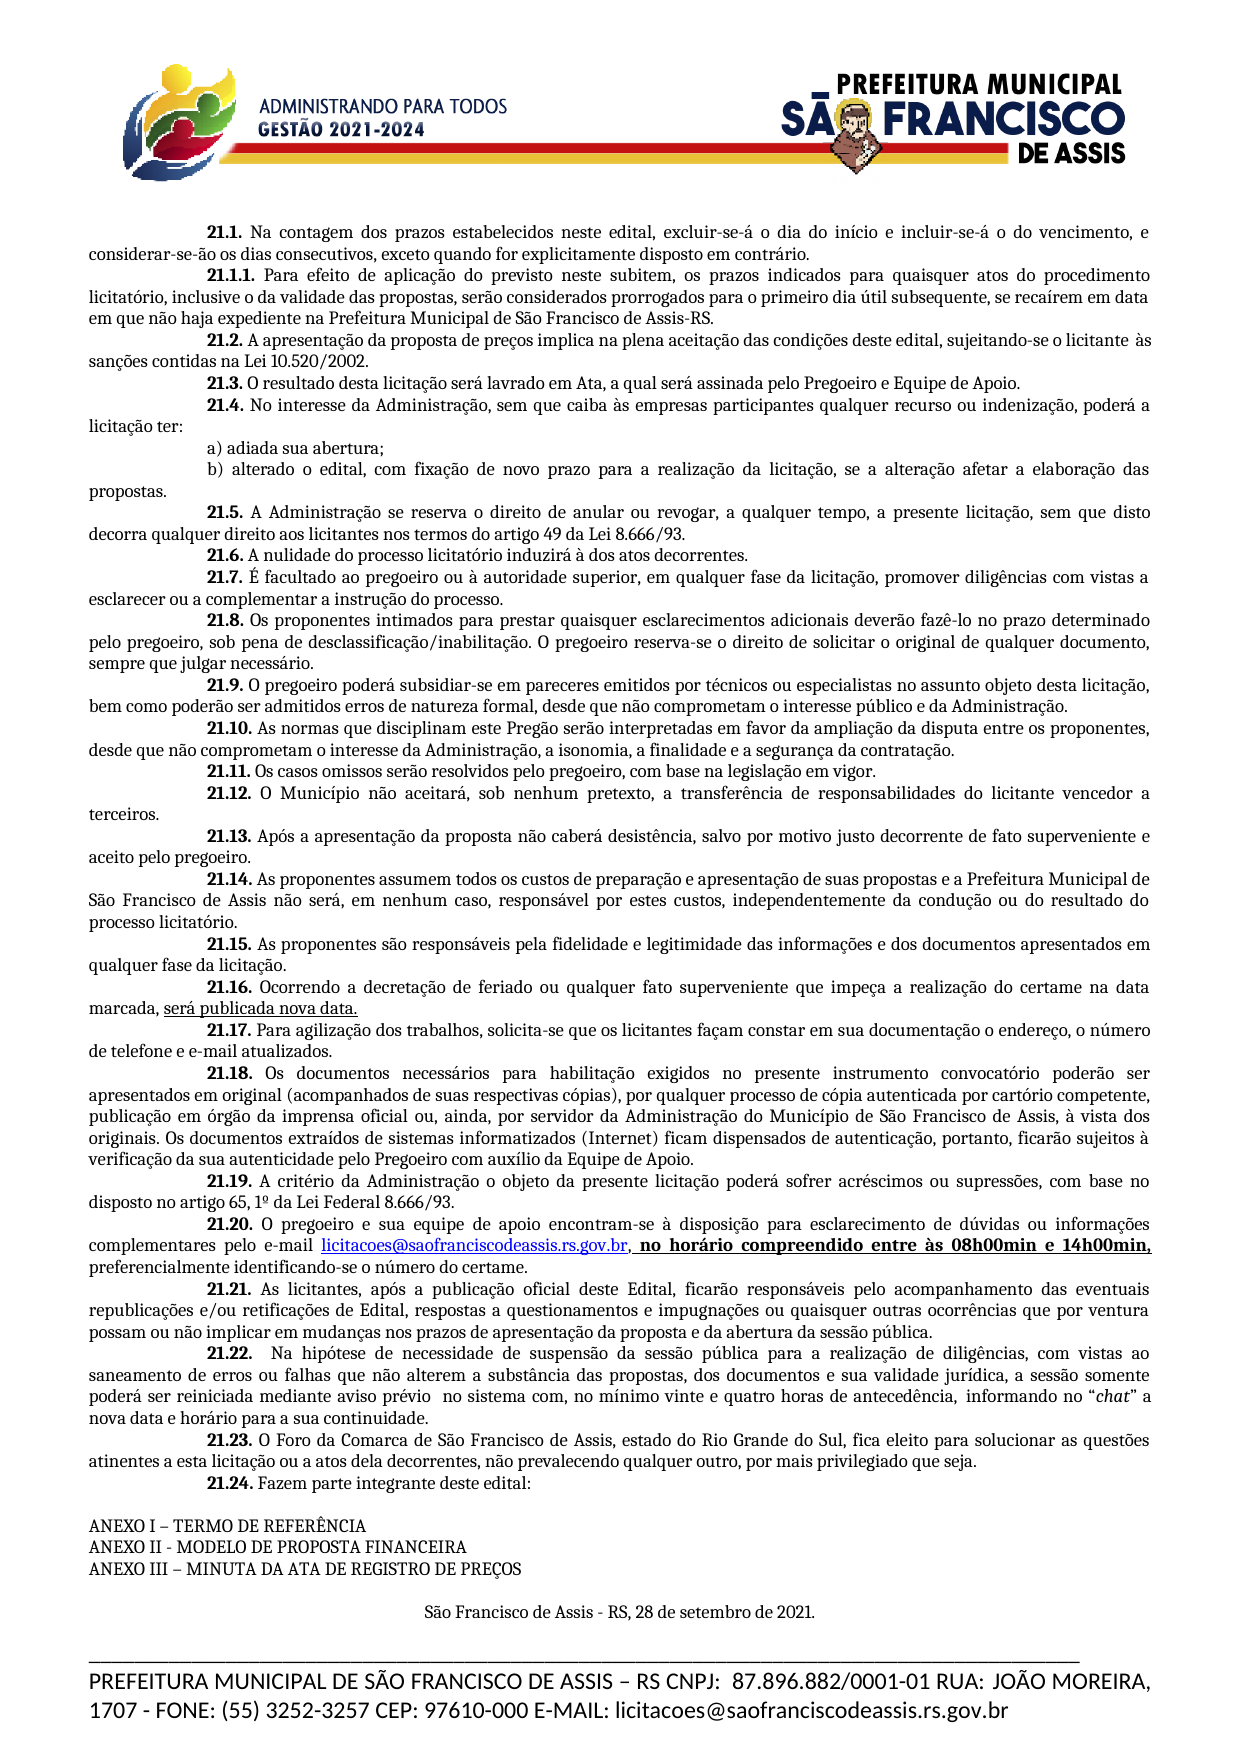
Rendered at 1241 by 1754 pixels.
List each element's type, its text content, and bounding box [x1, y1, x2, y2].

text 21.23. O Foro da Comarca de São Francisco de Assis, estado do Rio Grande do Sul, fica eleito para solucionar as questões atinentes a esta licitação ou a atos dela decorrentes, não prevalecendo qualquer outro, por mais privilegiado que seja. [89, 1429, 1152, 1472]
text 21.8. Os proponentes intimados para prestar quaisquer esclarecimentos adicionais deverão fazê-lo no prazo determinado pelo pregoeiro, sob pena de desclassificação/inabilitação. O pregoeiro reserva-se o direito de solicitar o original de qualquer documento, sempre que julgar necessário. [89, 610, 1152, 674]
text 21.7. É facultado ao pregoeiro ou à autoridade superior, em qualquer fase da licitação, promover diligências com vistas a esclarecer ou a complementar a instrução do processo. [89, 567, 1152, 610]
text 21.13. Após a apresentação da proposta não caberá desistência, salvo por motivo justo decorrente de fato superveniente e aceito pelo pregoeiro. [89, 825, 1152, 868]
text 21.1. Na contagem dos prazos estabelecidos neste edital, excluir-se-á o dia do início e incluir-se-á o do vencimento, e considerar-se-ão os dias consecutivos, exceto quando for explicitamente disposto em contrário. [89, 222, 1152, 265]
text 21.1.1. Para efeito de aplicação do previsto neste subitem, os prazos indicados para quaisquer atos do procedimento licitatório, inclusive o da validade das propostas, serão considerados prorrogados para o primeiro dia útil subsequente, se recaírem em data em que não haja expediente na Prefeitura Municipal de São Francisco de Assis-RS. [89, 265, 1152, 329]
text ANEXO II - MODELO DE PROPOSTA FINANCEIRA [89, 1537, 1152, 1558]
text b) alterado o edital, com fixação de novo prazo para a realização da licitação, se a alteração afetar a elaboração das propostas. [89, 459, 1152, 502]
text 21.16. Ocorrendo a decretação de feriado ou qualquer fato superveniente que impeça a realização do certame na data marcada, será publicada nova data. [89, 976, 1152, 1019]
text 21.5. A Administração se reserva o direito de anular ou revogar, a qualquer tempo, a presente licitação, sem que disto decorra qualquer direito aos licitantes nos termos do artigo 49 da Lei 8.666/93. [89, 502, 1152, 545]
text 21.17. Para agilização dos trabalhos, solicita-se que os licitantes façam constar em sua documentação o endereço, o número de telefone e e-mail atualizados. [89, 1019, 1152, 1062]
text ANEXO I – TERMO DE REFERÊNCIA [89, 1515, 1152, 1537]
text 21.2. A apresentação da proposta de preços implica na plena aceitação das condições deste edital, sujeitando-se o licitante às sanções contidas na Lei 10.520/2002. [89, 329, 1152, 372]
text São Francisco de Assis - RS, 28 de setembro de 2021. [89, 1602, 1152, 1623]
text 21.3. O resultado desta licitação será lavrado em Ata, a qual será assinada pelo Pregoeiro e Equipe de Apoio. [89, 372, 1152, 394]
text 21.18. Os documentos necessários para habilitação exigidos no presente instrumento convocatório poderão ser apresentados em original (acompanhados de suas respectivas cópias), por qualquer processo de cópia autenticada por cartório competente, publicação em órgão da imprensa oficial ou, ainda, por servidor da Administração do Município de São Francisco de Assis, à vista dos originais. Os documentos extraídos de sistemas informatizados (Internet) ficam dispensados de autenticação, portanto, ficarão sujeitos à verificação da sua autenticidade pelo Pregoeiro com auxílio da Equipe de Apoio. [89, 1062, 1152, 1170]
text 21.19. A critério da Administração o objeto da presente licitação poderá sofrer acréscimos ou supressões, com base no disposto no artigo 65, 1º da Lei Federal 8.666/93. [89, 1170, 1152, 1213]
text 21.4. No interesse da Administração, sem que caiba às empresas participantes qualquer recurso ou indenização, poderá a licitação ter: [89, 394, 1152, 437]
text 21.11. Os casos omissos serão resolvidos pelo pregoeiro, com base na legislação em vigor. [89, 761, 1152, 782]
text ANEXO III – MINUTA DA ATA DE REGISTRO DE PREÇOS [89, 1558, 1152, 1580]
text 21.10. As normas que disciplinam este Pregão serão interpretadas em favor da ampliação da disputa entre os proponentes, desde que não comprometam o interesse da Administração, a isonomia, a finalidade e a segurança da contratação. [89, 717, 1152, 761]
text 21.21. As licitantes, após a publicação oficial deste Edital, ficarão responsáveis pelo acompanhamento das eventuais republicações e/ou retificações de Edital, respostas a questionamentos e impugnações ou quaisquer outras ocorrências que por ventura possam ou não implicar em mudanças nos prazos de apresentação da proposta e da abertura da sessão pública. [89, 1278, 1152, 1343]
text 21.20. O pregoeiro e sua equipe de apoio encontram-se à disposição para esclarecimento de dúvidas ou informações complementares pelo e-mail licitacoes@saofranciscodeassis.rs.gov.br, no horário compreendido entre às 08h00min e 14h00min, preferencialmente identificando-se o número do certame. [89, 1213, 1152, 1278]
text 21.24. Fazem parte integrante deste edital: [89, 1472, 1152, 1494]
text 21.22. Na hipótese de necessidade de suspensão da sessão pública para a realização de diligências, com vistas ao saneamento de erros ou falhas que não alterem a substância das propostas, dos documentos e sua validade jurídica, a sessão somente poderá ser reiniciada mediante aviso prévio no sistema com, no mínimo vinte e quatro horas de antecedência, informando no “chat” a nova data e horário para a sua continuidade. [89, 1343, 1152, 1429]
text a) adiada sua abertura; [89, 437, 1152, 459]
text 21.6. A nulidade do processo licitatório induzirá à dos atos decorrentes. [89, 545, 1152, 567]
text 21.14. As proponentes assumem todos os custos de preparação e apresentação de suas propostas e a Prefeitura Municipal de São Francisco de Assis não será, em nenhum caso, responsável por estes custos, independentemente da condução ou do resultado do processo licitatório. [89, 868, 1152, 933]
text 21.12. O Município não aceitará, sob nenhum pretexto, a transferência de responsabilidades do licitante vencedor a terceiros. [89, 782, 1152, 825]
text 21.15. As proponentes são responsáveis pela fidelidade e legitimidade das informações e dos documentos apresentados em qualquer fase da licitação. [89, 933, 1152, 976]
text 21.9. O pregoeiro poderá subsidiar-se em pareceres emitidos por técnicos ou especialistas no assunto objeto desta licitação, bem como poderão ser admitidos erros de natureza formal, desde que não comprometam o interesse público e da Administração. [89, 674, 1152, 717]
